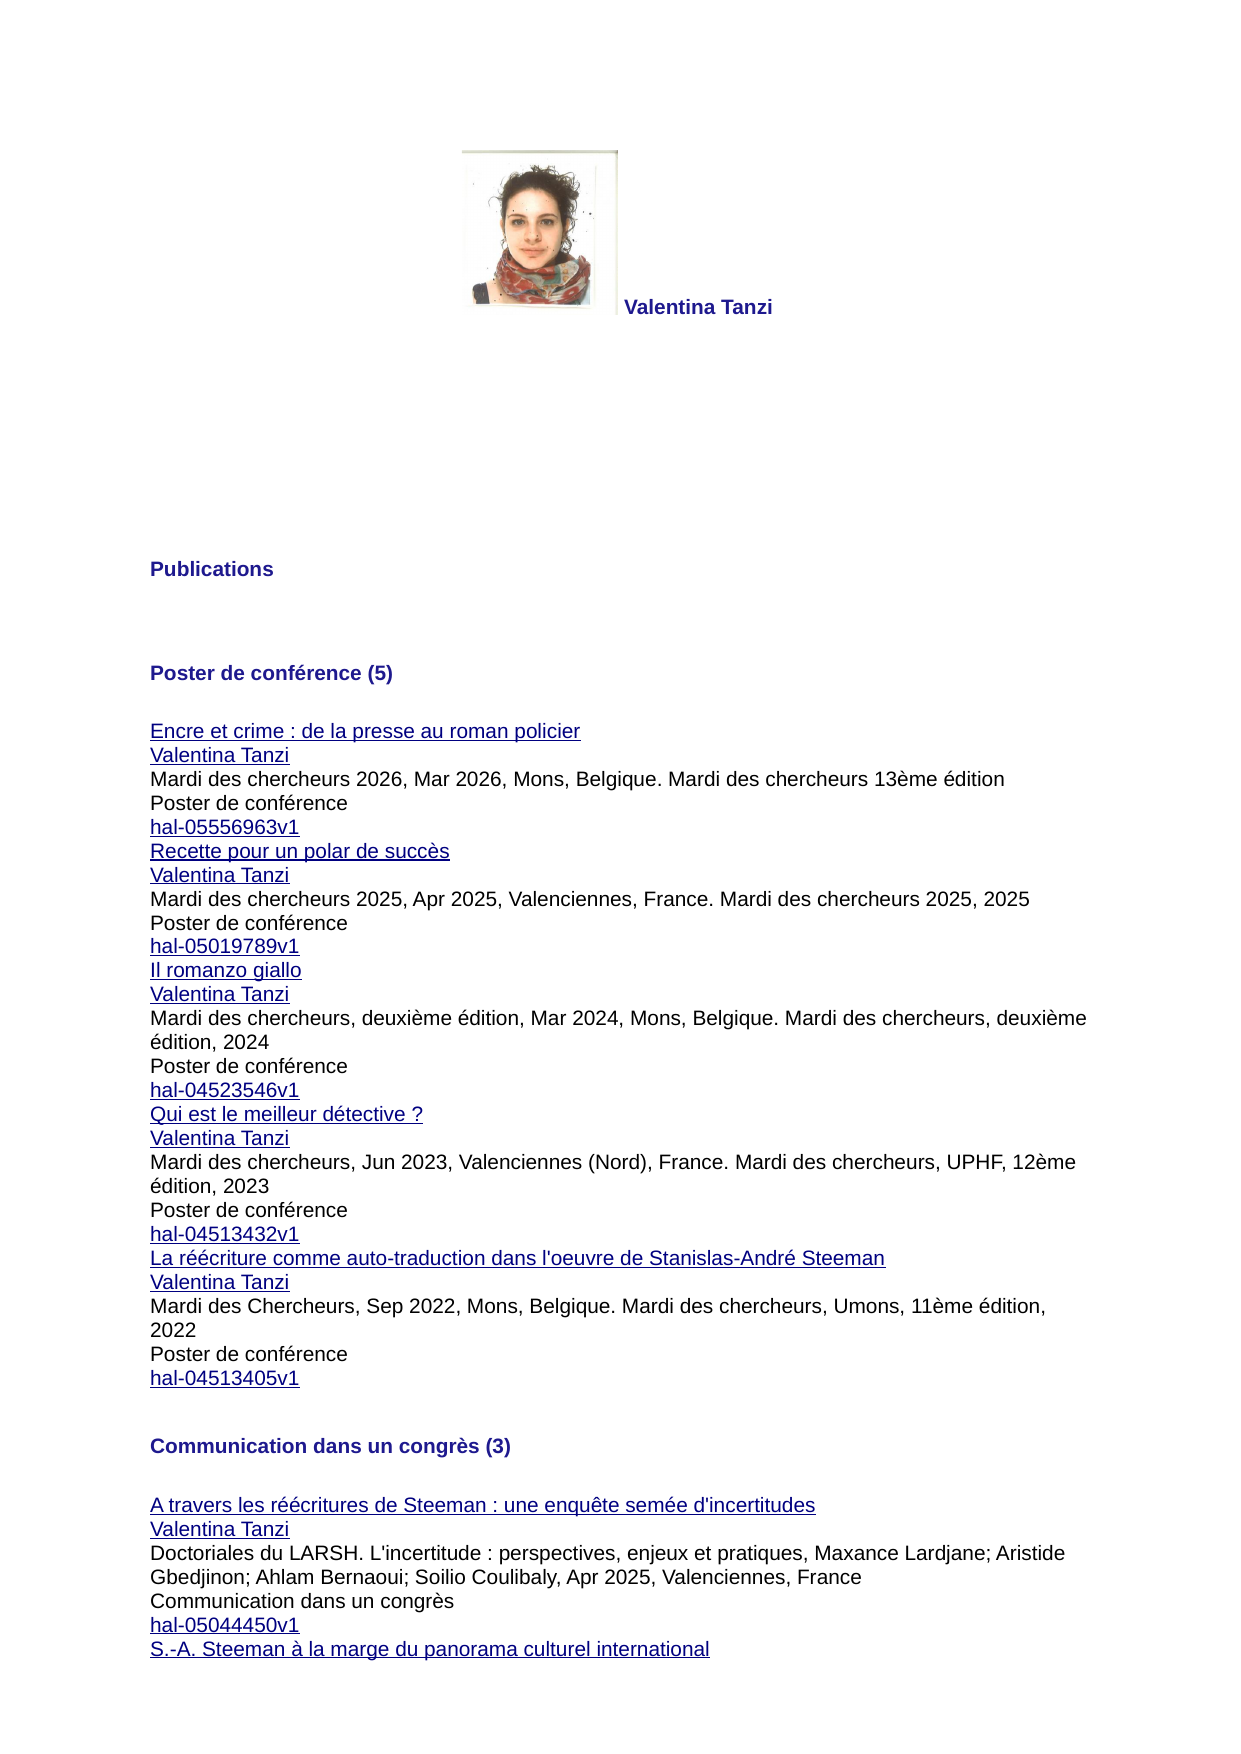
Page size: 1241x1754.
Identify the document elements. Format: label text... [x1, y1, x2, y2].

subtitle Poster de conférence (5) [150, 660, 1090, 684]
subtitle Valentina Tanzi [150, 150, 1090, 319]
table_cell Recette pour un polar de succès Valentina Tanzi Mardi des chercheurs 2025, Apr 2025, Valenciennes, France. Mardi des chercheurs 2025, 2025 Poster de conférence hal-05019789v1 [150, 839, 1090, 958]
table_header A travers les réécritures de Steeman : une enquête semée d'incertitudes Valentina Tanzi Doctoriales du LARSH. L'incertitude : perspectives, enjeux et pratiques, Maxance Lardjane; Aristide Gbedjinon; Ahlam Bernaoui; Soilio Coulibaly, Apr 2025, Valenciennes, France Communication dans un congrès hal-05044450v1 [150, 1493, 1090, 1636]
table_cell Il romanzo giallo Valentina Tanzi Mardi des chercheurs, deuxième édition, Mar 2024, Mons, Belgique. Mardi des chercheurs, deuxième édition, 2024 Poster de conférence hal-04523546v1 [150, 958, 1090, 1102]
table_cell Qui est le meilleur détective ? Valentina Tanzi Mardi des chercheurs, Jun 2023, Valenciennes (Nord), France. Mardi des chercheurs, UPHF, 12ème édition, 2023 Poster de conférence hal-04513432v1 [150, 1102, 1090, 1246]
subtitle Publications [150, 557, 1090, 581]
subtitle Communication dans un congrès (3) [150, 1434, 1090, 1458]
table_cell La réécriture comme auto-traduction dans l'oeuvre de Stanislas-André Steeman Valentina Tanzi Mardi des Chercheurs, Sep 2022, Mons, Belgique. Mardi des chercheurs, Umons, 11ème édition, 2022 Poster de conférence hal-04513405v1 [150, 1246, 1090, 1389]
picture [461, 150, 618, 315]
table_cell S.-A. Steeman à la marge du panorama culturel international [150, 1636, 1090, 1660]
table_header Encre et crime : de la presse au roman policier Valentina Tanzi Mardi des chercheurs 2026, Mar 2026, Mons, Belgique. Mardi des chercheurs 13ème édition Poster de conférence hal-05556963v1 [150, 719, 1090, 838]
